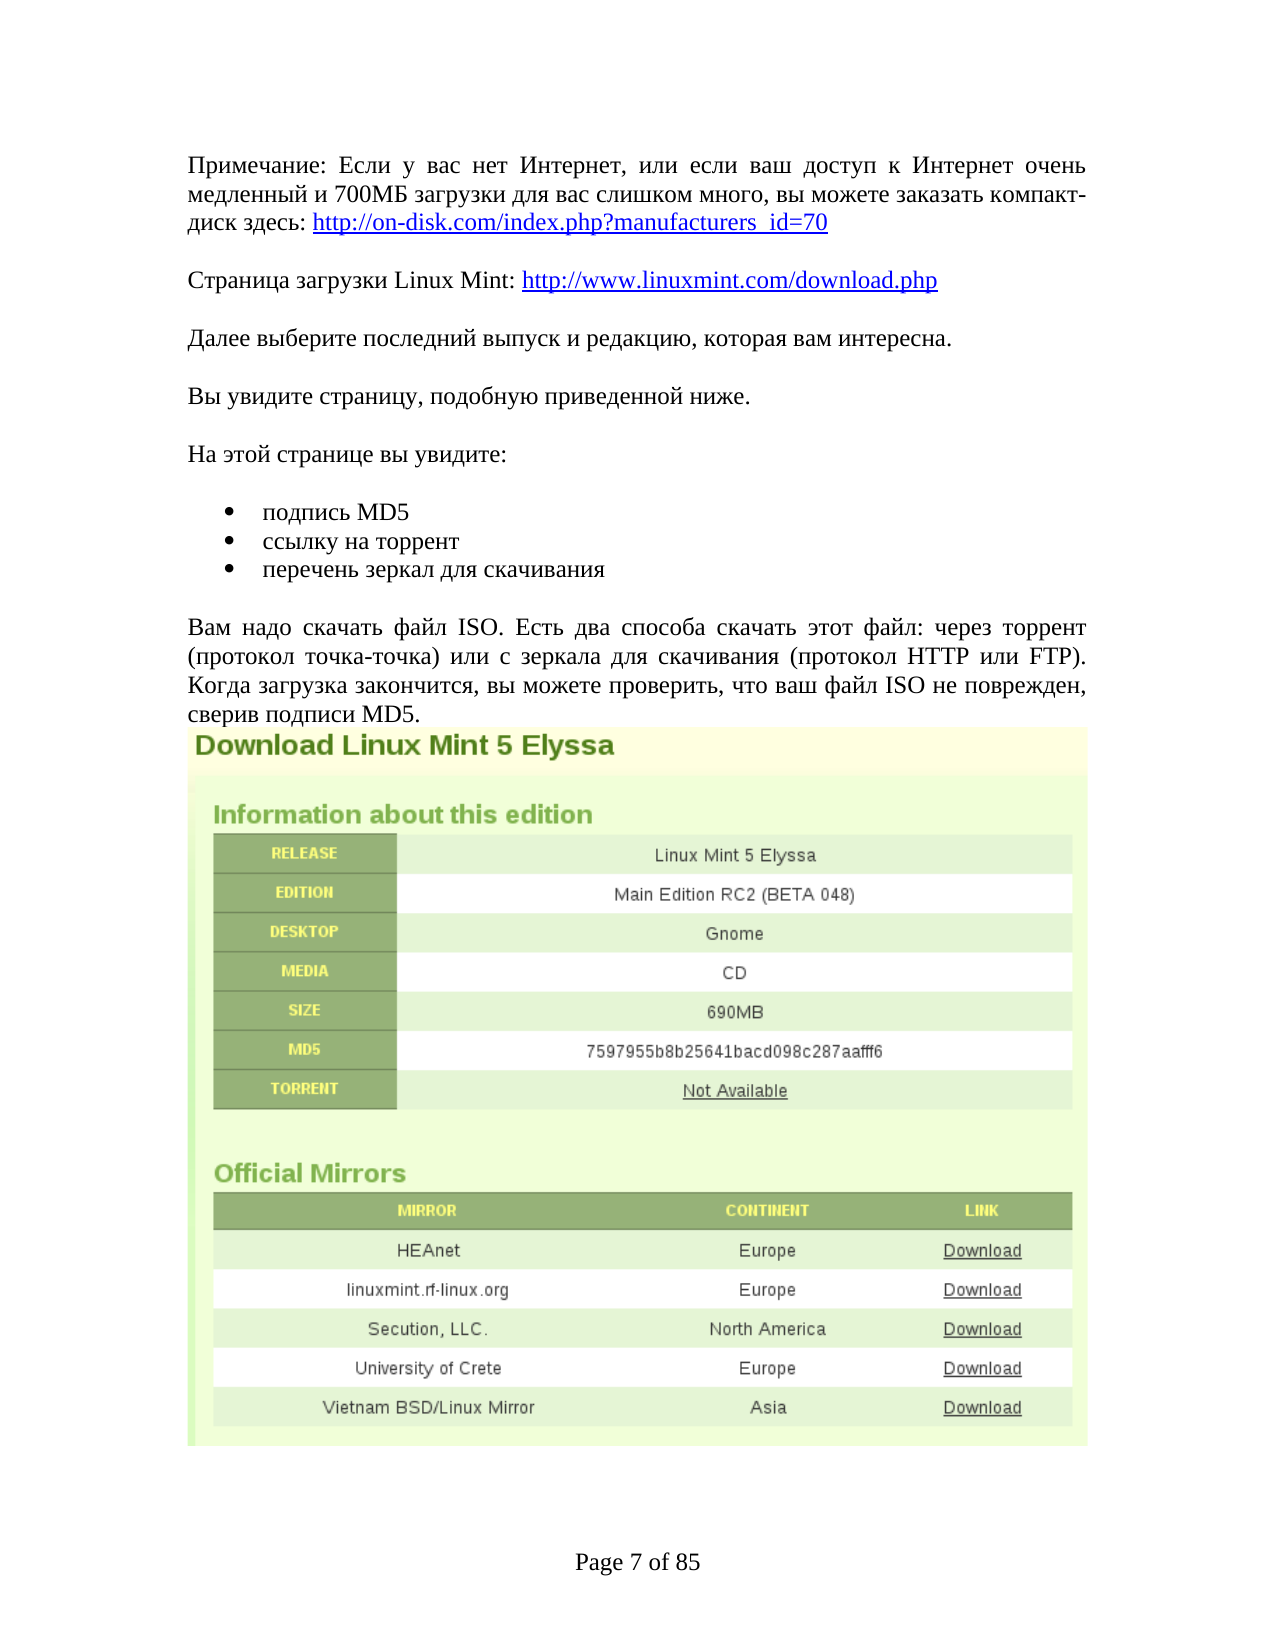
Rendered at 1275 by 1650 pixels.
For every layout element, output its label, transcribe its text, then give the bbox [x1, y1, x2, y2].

list перечень зеркал для скачивания [225, 554, 1087, 583]
text Страница загрузки Linux Mint: http://www.linuxmint.com/download.php [187, 265, 1087, 294]
list подпись MD5 [225, 497, 1087, 526]
text Вам надо скачать файл ISO. Есть два способа скачать этот файл: через торрент (протокол точка-точка) или с зеркала для скачивания (протокол HTTP или FTP). Когда загрузка закончится, вы можете проверить, что ваш файл ISO не поврежден, сверив подписи MD5. [187, 612, 1087, 727]
text Примечание: Если у вас нет Интернет, или если ваш доступ к Интернет очень медленный и 700МБ загрузки для вас слишком много, вы можете заказать компакт-диск здесь: http://on-disk.com/index.php?manufacturers_id=70 [187, 150, 1087, 236]
text Вы увидите страницу, подобную приведенной ниже. [187, 381, 1087, 410]
text На этой странице вы увидите: [187, 439, 1087, 468]
text Далее выберите последний выпуск и редакцию, которая вам интересна. [187, 323, 1087, 352]
list ссылку на торрент [225, 526, 1087, 554]
picture [187, 727, 1088, 1446]
